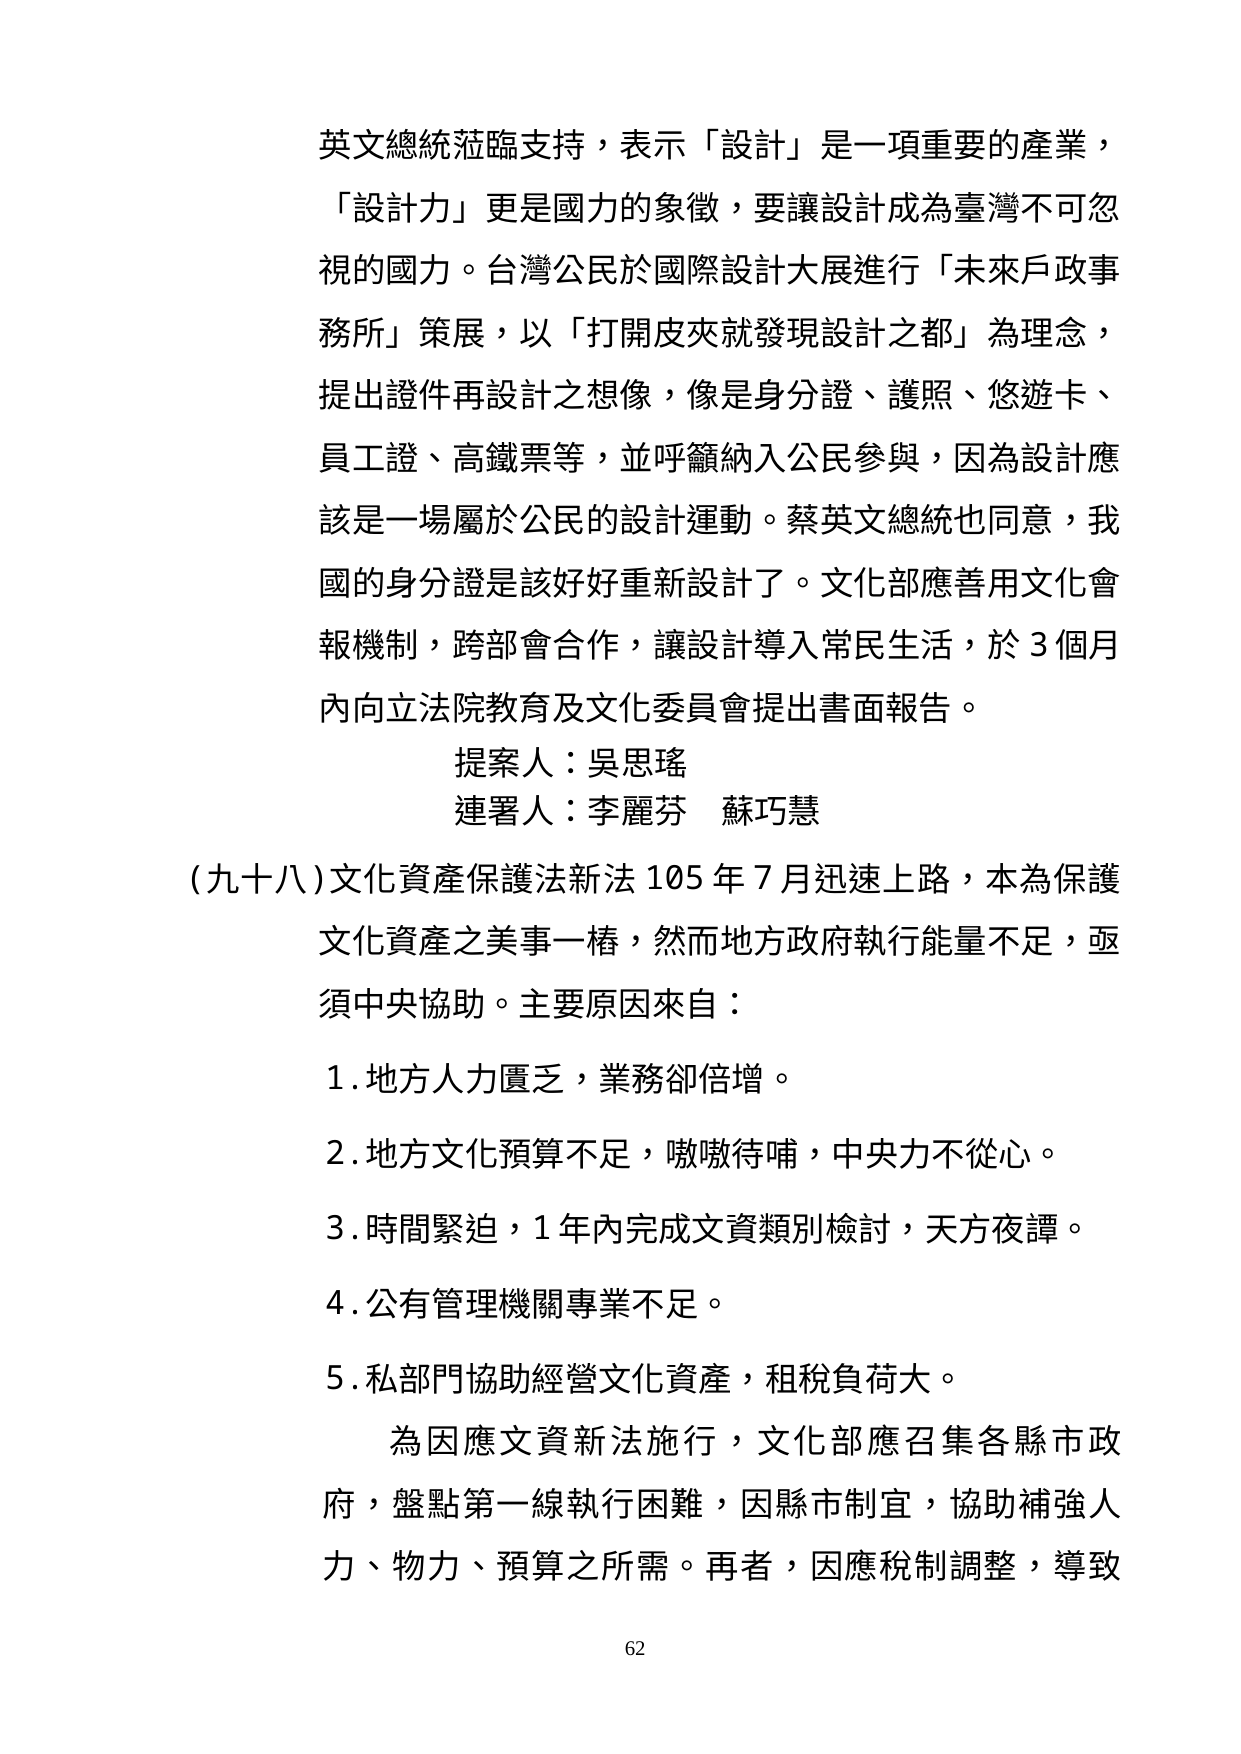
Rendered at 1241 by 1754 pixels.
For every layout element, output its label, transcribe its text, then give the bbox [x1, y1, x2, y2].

text 5.私部門協助經營文化資產，租稅負荷大。 [325, 1346, 1122, 1408]
text 英文總統蒞臨支持，表示「設計」是一項重要的產業，「設計力」更是國力的象徵，要讓設計成為臺灣不可忽視的國力。台灣公民於國際設計大展進行「未來戶政事務所」策展，以「打開皮夾就發現設計之都」為理念，提出證件再設計之想像，像是身分證、護照、悠遊卡、員工證、高鐵票等，並呼籲納入公民參與，因為設計應該是一場屬於公民的設計運動。蔡英文總統也同意，我國的身分證是該好好重新設計了。文化部應善用文化會報機制，跨部會合作，讓設計導入常民生活，於3個月內向立法院教育及文化委員會提出書面報告。 [185, 112, 1122, 737]
text 提案人：吳思瑤 [148, 737, 1122, 785]
text (九十八)文化資產保護法新法105年7月迅速上路，本為保護文化資產之美事一樁，然而地方政府執行能量不足，亟須中央協助。主要原因來自： [185, 846, 1122, 1033]
text 連署人：李麗芬 蘇巧慧 [148, 785, 1122, 833]
text 3.時間緊迫，1年內完成文資類別檢討，天方夜譚。 [325, 1196, 1122, 1258]
text 2.地方文化預算不足，嗷嗷待哺，中央力不從心。 [325, 1121, 1122, 1183]
text 為因應文資新法施行，文化部應召集各縣市政府，盤點第一線執行困難，因縣市制宜，協助補強人力、物力、預算之所需。再者，因應稅制調整，導致 [323, 1408, 1122, 1596]
text 1.地方人力匱乏，業務卻倍增。 [325, 1046, 1122, 1108]
text 4.公有管理機關專業不足。 [325, 1271, 1122, 1333]
